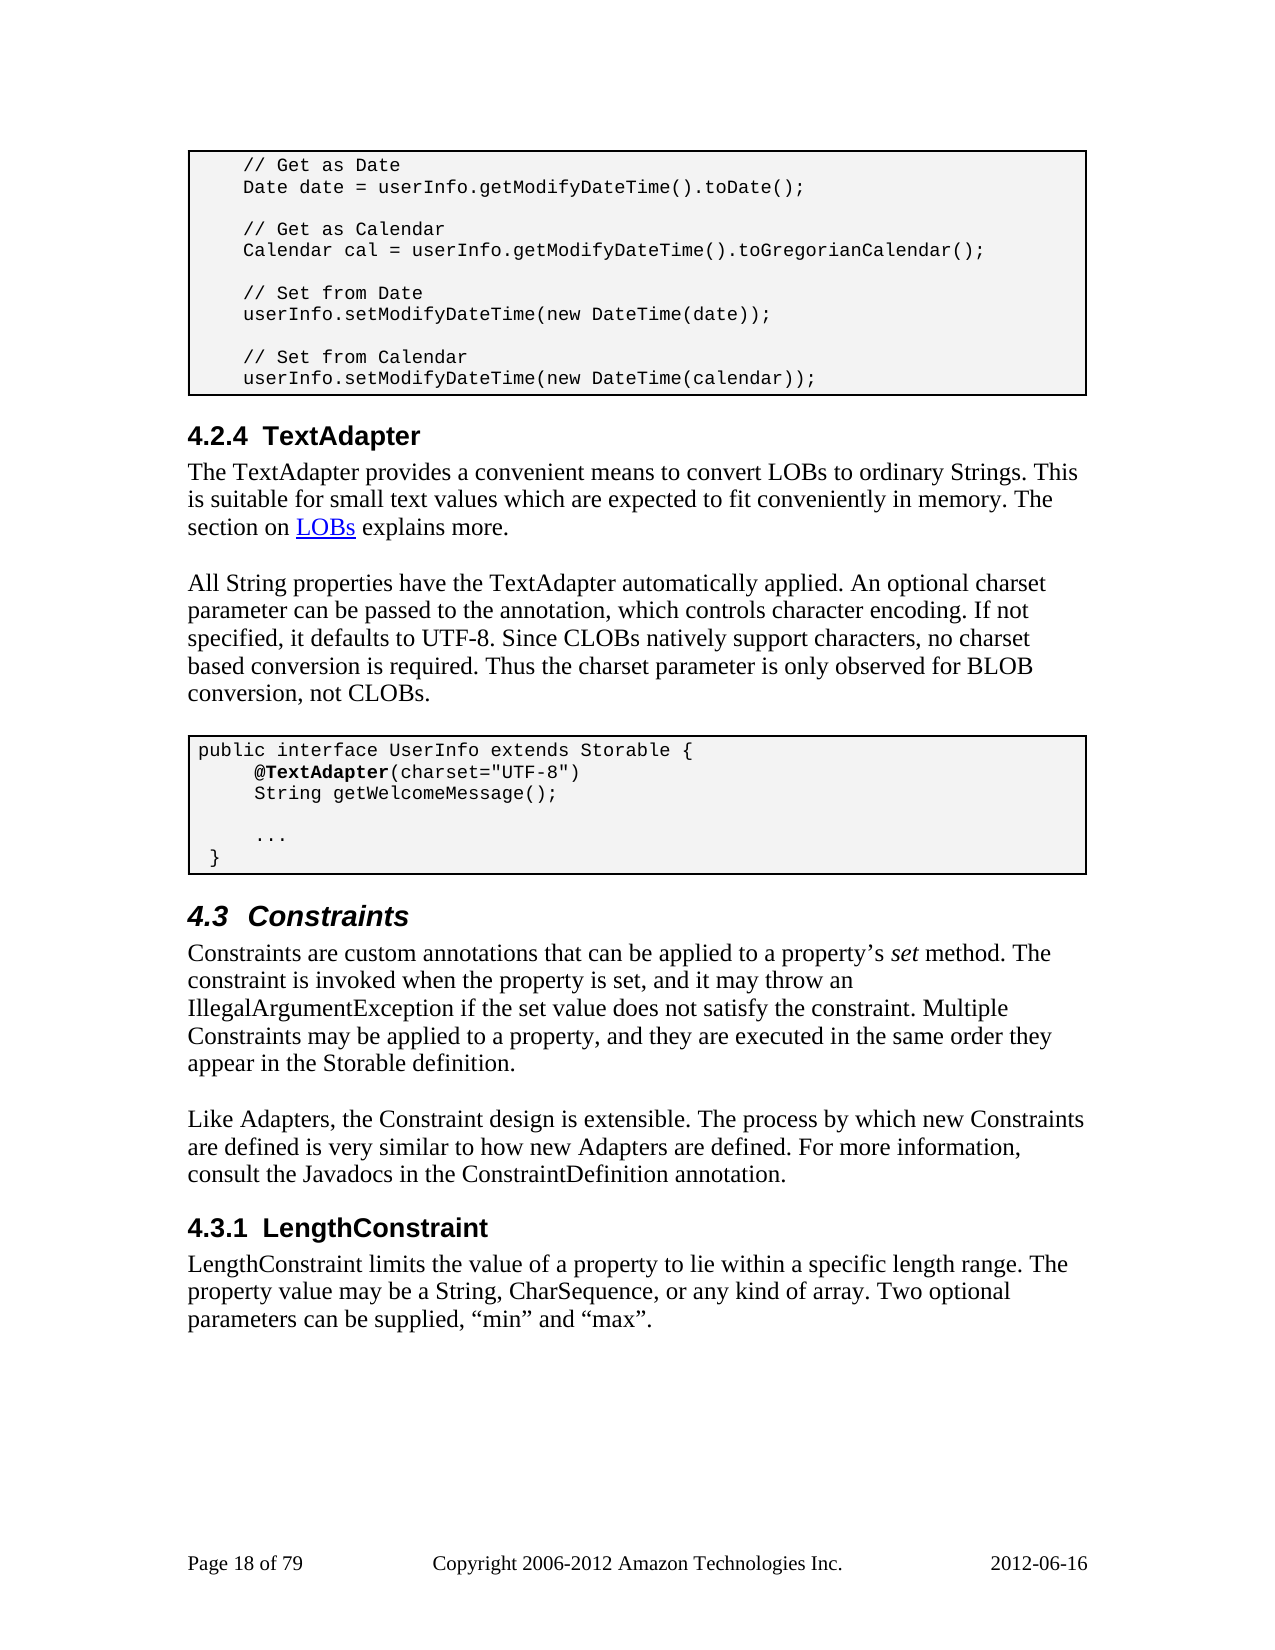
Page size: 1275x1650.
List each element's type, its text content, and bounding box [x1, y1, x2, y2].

text String getWelcomeMessage(); [190, 777, 1085, 799]
text Constraints are custom annotations that can be applied to a property’s set method. The constraint is invoked when the property is set, and it may throw an IllegalArgumentException if the set value does not satisfy the constraint. Multiple Constraints may be applied to a property, and they are executed in the same order they appear in the Storable definition. [187, 939, 1087, 1077]
text Date date = userInfo.getModifyDateTime().toDate(); [190, 171, 1085, 192]
text userInfo.setModifyDateTime(new DateTime(calendar)); [190, 362, 1085, 394]
text // Get as Date [190, 152, 1085, 171]
text The TextAdapter provides a convenient means to convert LOBs to ordinary Strings. This is suitable for small text values which are expected to fit conveniently in memory. The section on LOBs explains more. [187, 458, 1087, 541]
text // Set from Calendar [190, 341, 1085, 362]
text LengthConstraint limits the value of a property to lie within a specific length range. The property value may be a String, CharSequence, or any kind of array. Two optional parameters can be supplied, “min” and “max”. [187, 1250, 1087, 1333]
subtitle Constraints [187, 900, 1087, 932]
text Like Adapters, the Constraint design is extensible. The process by which new Constraints are defined is very similar to how new Adapters are defined. For more information, consult the Javadocs in the ConstraintDefinition annotation. [187, 1105, 1087, 1188]
text userInfo.setModifyDateTime(new DateTime(date)); [190, 299, 1085, 320]
text ... [190, 820, 1085, 841]
text All String properties have the TextAdapter automatically applied. An optional charset parameter can be passed to the annotation, which controls character encoding. If not specified, it defaults to UTF-8. Since CLOBs natively support characters, no charset based conversion is required. Thus the charset parameter is only observed for BLOB conversion, not CLOBs. [187, 569, 1087, 707]
subtitle LengthConstraint [187, 1213, 1087, 1243]
text @TextAdapter(charset="UTF-8") [190, 756, 1085, 777]
text } [190, 841, 1085, 873]
text public interface UserInfo extends Storable { [190, 737, 1085, 756]
text // Set from Date [190, 277, 1085, 299]
subtitle TextAdapter [187, 421, 1087, 452]
text // Get as Calendar [190, 214, 1085, 235]
text Calendar cal = userInfo.getModifyDateTime().toGregorianCalendar(); [190, 235, 1085, 256]
